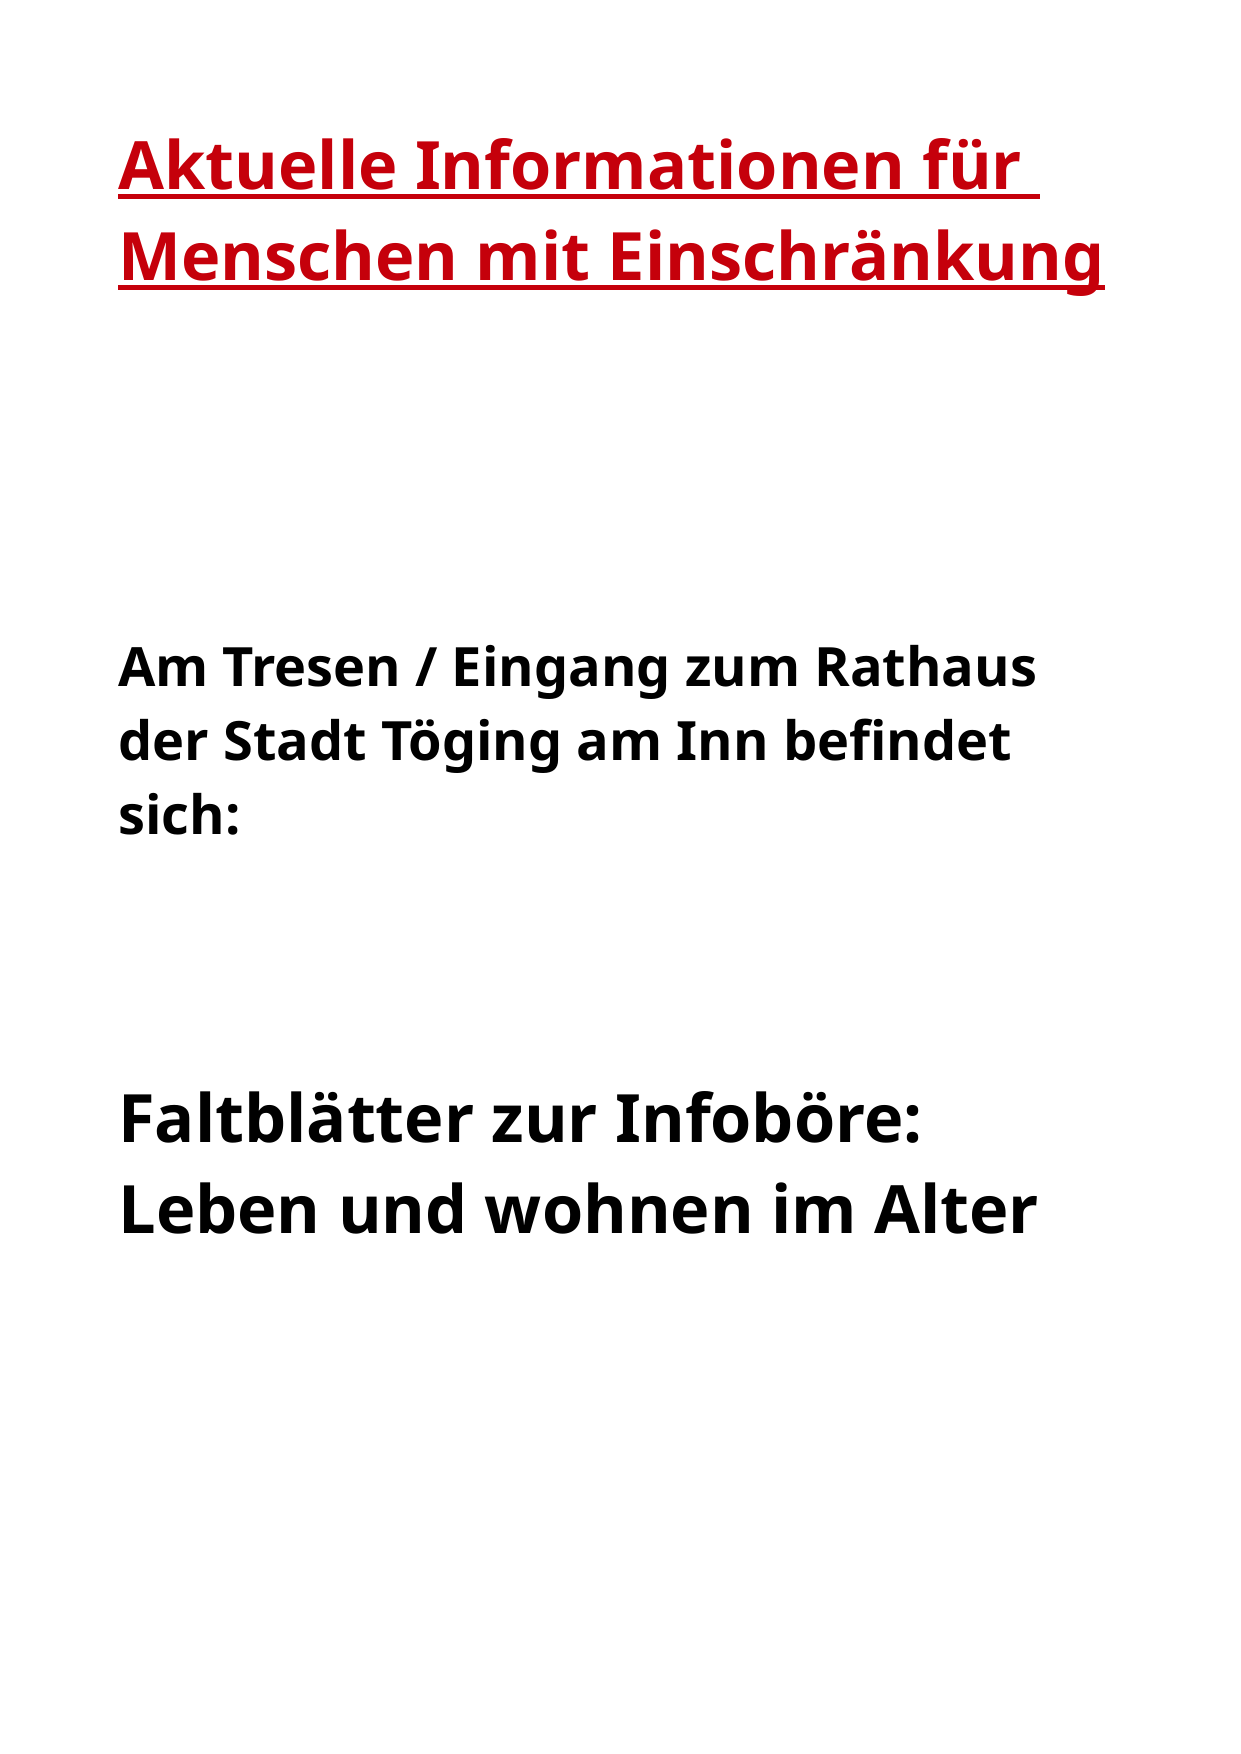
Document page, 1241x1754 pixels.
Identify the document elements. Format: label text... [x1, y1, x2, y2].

text Aktuelle Informationen für Menschen mit Einschränkung [118, 118, 1122, 300]
text Faltblätter zur Infoböre: Leben und wohnen im Alter [118, 1071, 1122, 1253]
text Am Tresen / Eingang zum Rathaus der Stadt Töging am Inn befindet sich: [118, 629, 1122, 850]
